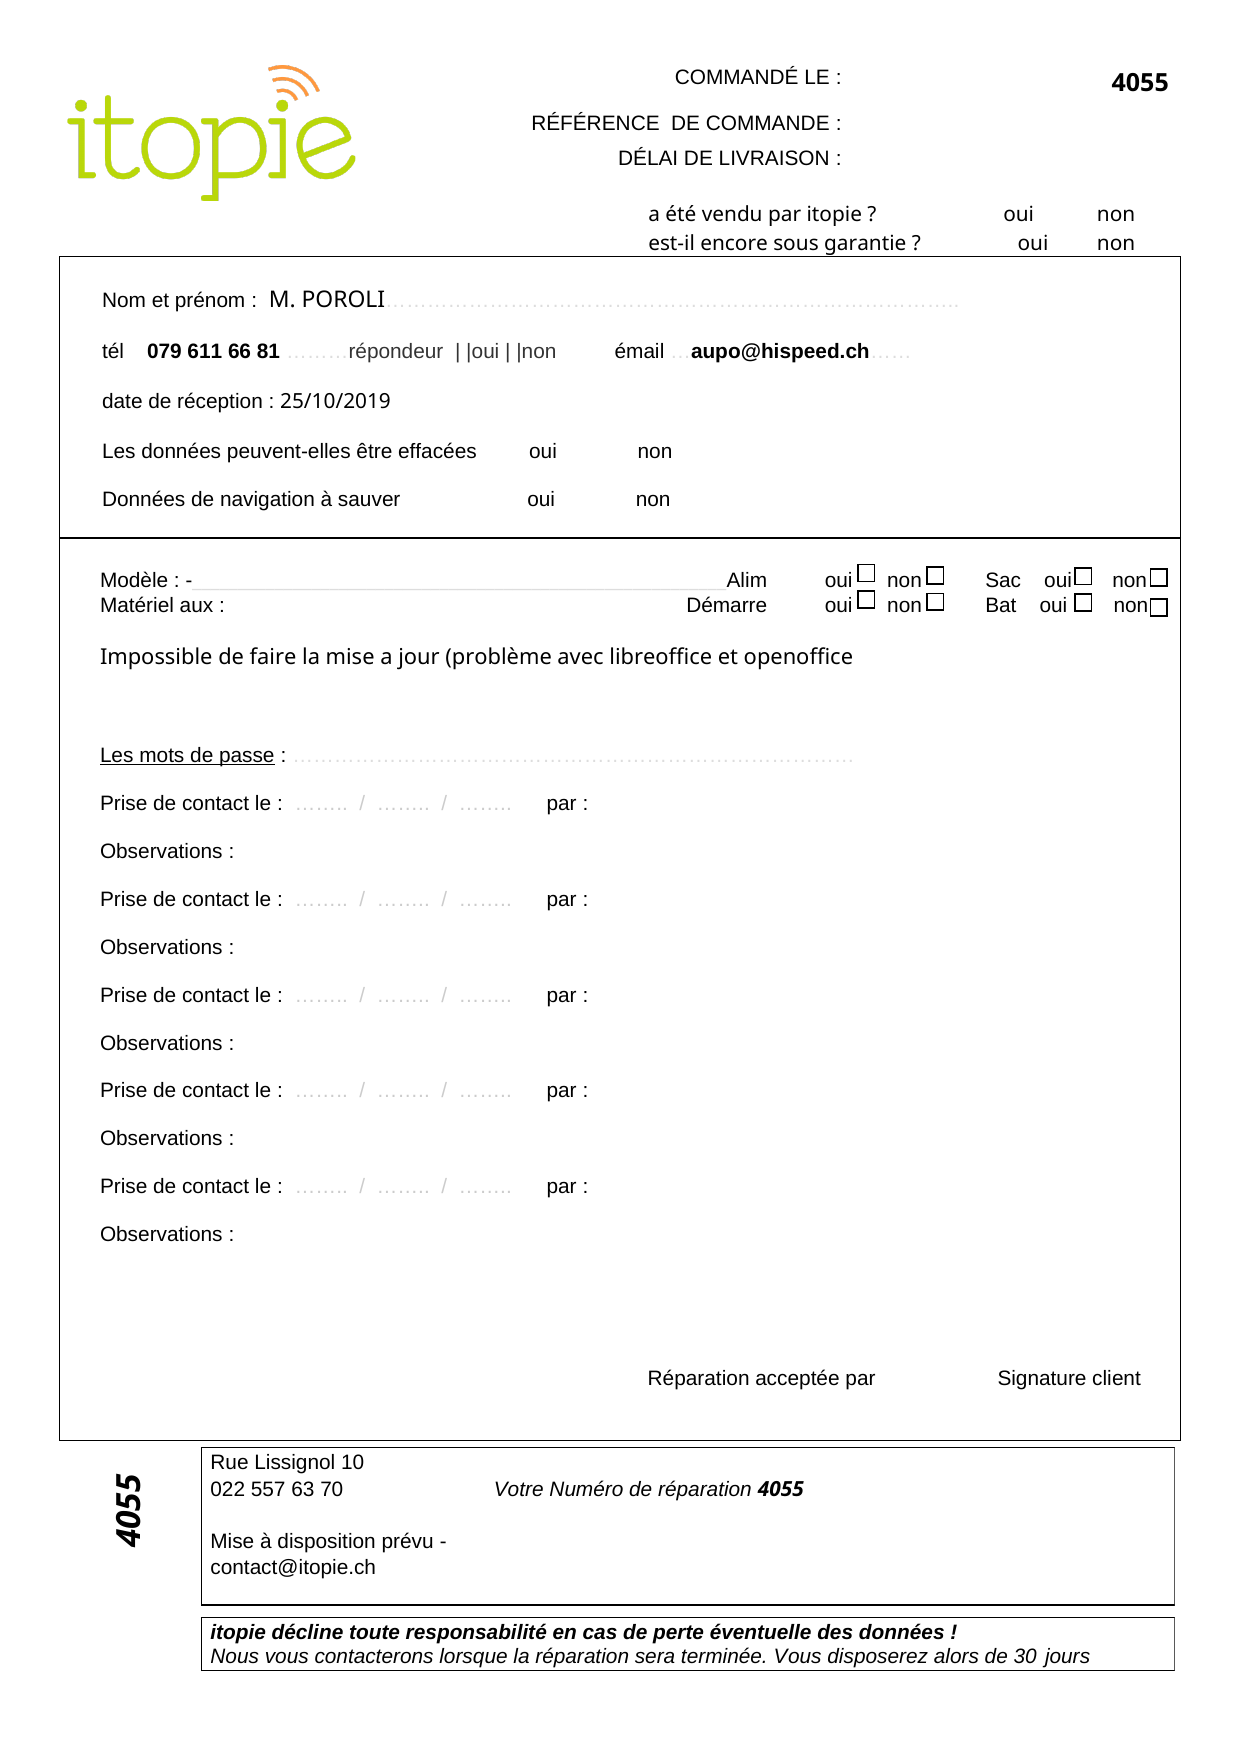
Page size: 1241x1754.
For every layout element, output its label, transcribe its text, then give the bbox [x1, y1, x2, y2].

text Prise de contact le : …….. / …….. / …….. par : [60, 1171, 1180, 1198]
text date de réception : 25/10/2019 [60, 383, 1180, 415]
text Prise de contact le : …….. / …….. / …….. par : [60, 788, 1180, 815]
text Nom et prénom : M. POROLI……………………………………………………………………….. [60, 280, 1180, 314]
text Matériel aux : Démarre oui non Bat oui non [60, 590, 1180, 617]
text Prise de contact le : …….. / …….. / …….. par : [60, 883, 1180, 911]
text est-il encore sous garantie ? oui non [59, 228, 1181, 256]
table_header 4055 [847, 59, 1180, 104]
text Modèle : - Alim oui non Sac oui non [879, 562, 925, 590]
table_header Rue Lissignol 10 022 557 63 70 Votre Numéro de réparation 4055 Mise à disposition prévu - contact@itopie.ch [195, 1441, 1180, 1611]
table_cell [847, 105, 1180, 140]
text Observations : [60, 931, 1180, 958]
text Impossible de faire la mise a jour (problème avec libreoffice et openoffice [60, 638, 1180, 671]
text Observations : [60, 836, 1180, 863]
text Les mots de passe : ……………………………………………………………………… [60, 740, 1180, 767]
picture [67, 65, 356, 201]
text tél 079 611 66 81 ………répondeur | |oui | |non émail …aupo@hispeed.ch…… [60, 335, 1180, 362]
text Modèle : - Alim oui non Sac oui non [948, 562, 1180, 590]
text Observations : [60, 1219, 1180, 1246]
table_cell itopie décline toute responsabilité en cas de perte éventuelle des données ! Nous vous contacterons lorsque la réparation sera terminée. Vous disposerez alors de 30 jours [195, 1611, 1180, 1677]
table_cell [847, 140, 1180, 175]
text Les données peuvent-elles être effacées oui non [60, 436, 1180, 463]
text Observations : [60, 1123, 1180, 1150]
text Données de navigation à sauver oui non [60, 484, 1180, 511]
text Réparation acceptée par Signature client [60, 1363, 1180, 1390]
text Prise de contact le : …….. / …….. / …….. par : [60, 979, 1180, 1006]
text a été vendu par itopie ? oui non [59, 199, 1181, 228]
text Modèle : - Alim oui non Sac oui non [60, 562, 856, 590]
table_cell RÉFÉRENCE DE COMMANDE : [490, 105, 847, 140]
table_header 4055 [59, 1441, 195, 1677]
text Observations : [60, 1027, 1180, 1054]
table_cell DÉLAI DE LIVRAISON : [490, 140, 847, 175]
text Prise de contact le : …….. / …….. / …….. par : [60, 1075, 1180, 1102]
table_header COMMANDÉ LE : [490, 59, 847, 104]
